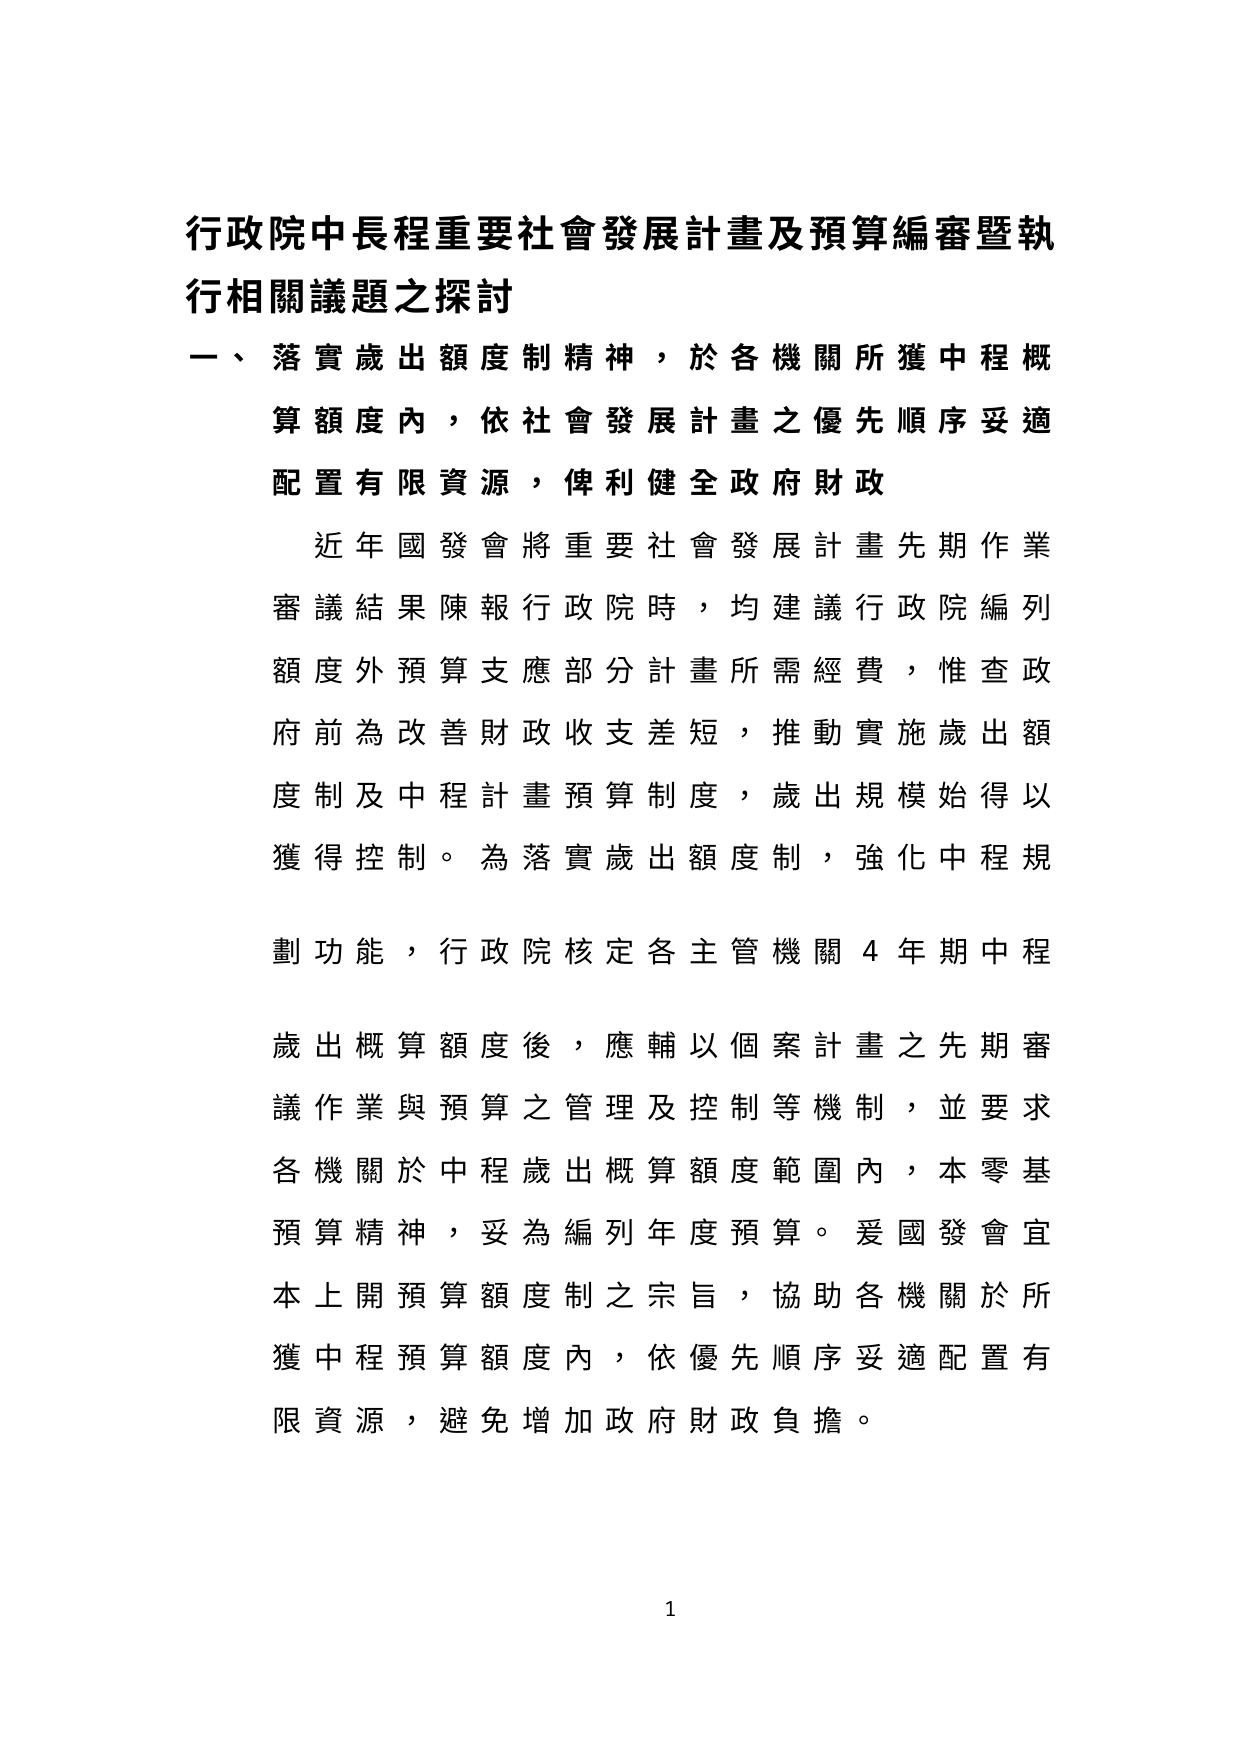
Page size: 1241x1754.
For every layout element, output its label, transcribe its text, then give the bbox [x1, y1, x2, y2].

text 行政院中長程重要社會發展計畫及預算編審暨執行相關議題之探討 [183, 189, 1058, 314]
text 一、落實歲出額度制精神，於各機關所獲中程概算額度內，依社會發展計畫之優先順序妥適配置有限資源，俾利健全政府財政 [183, 314, 1058, 502]
text 近年國發會將重要社會發展計畫先期作業審議結果陳報行政院時，均建議行政院編列額度外預算支應部分計畫所需經費，惟查政府前為改善財政收支差短，推動實施歲出額度制及中程計畫預算制度，歲出規模始得以獲得控制。為落實歲出額度制，強化中程規劃功能，行政院核定各主管機關4年期中程歲出概算額度後，應輔以個案計畫之先期審議作業與預算之管理及控制等機制，並要求各機關於中程歲出概算額度範圍內，本零基預算精神，妥為編列年度預算。爰國發會宜本上開預算額度制之宗旨，協助各機關於所獲中程預算額度內，依優先順序妥適配置有限資源，避免增加政府財政負擔。 [242, 502, 1058, 1439]
